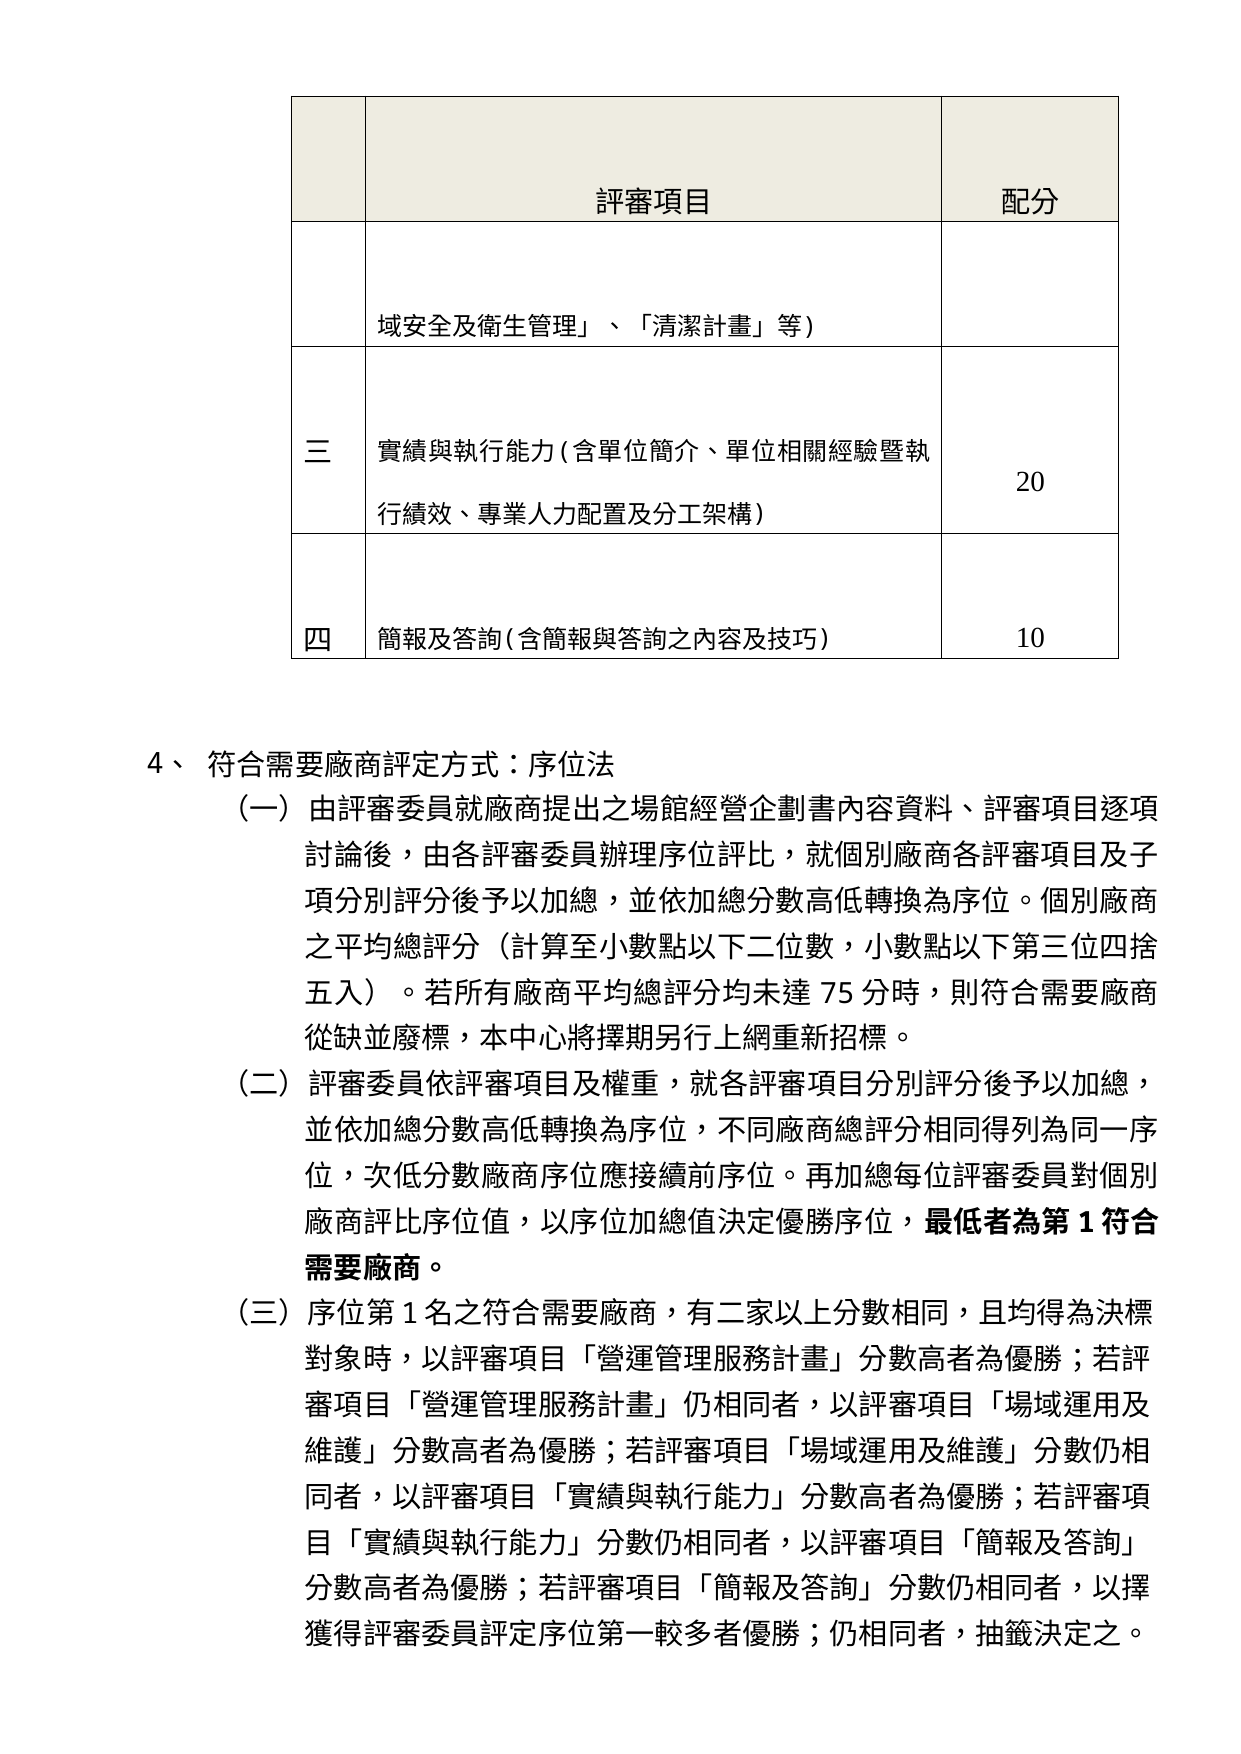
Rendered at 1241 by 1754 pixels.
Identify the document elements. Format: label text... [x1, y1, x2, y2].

table_header 評審項目 [366, 97, 941, 221]
table_cell 10 [942, 534, 1118, 658]
text （一）由評審委員就廠商提出之場館經營企劃書內容資料、評審項目逐項討論後，由各評審委員辦理序位評比，就個別廠商各評審項目及子項分別評分後予以加總，並依加總分數高低轉換為序位。個別廠商之平均總評分（計算至小數點以下二位數，小數點以下第三位四捨五入）。若所有廠商平均總評分均未達75分時，則符合需要廠商從缺並廢標，本中心將擇期另行上網重新招標。 [220, 783, 1159, 1058]
table_cell 三 [292, 347, 365, 533]
text （三）序位第1名之符合需要廠商，有二家以上分數相同，且均得為決標對象時，以評審項目「營運管理服務計畫」分數高者為優勝；若評審項目「營運管理服務計畫」仍相同者，以評審項目「場域運用及維護」分數高者為優勝；若評審項目「場域運用及維護」分數仍相同者，以評審項目「實績與執行能力」分數高者為優勝；若評審項目「實績與執行能力」分數仍相同者，以評審項目「簡報及答詢」分數高者為優勝；若評審項目「簡報及答詢」分數仍相同者，以擇獲得評審委員評定序位第一較多者優勝；仍相同者，抽籤決定之。 [220, 1287, 1159, 1654]
table_cell 域安全及衛生管理」、「清潔計畫」等) [366, 222, 941, 346]
table_cell 四 [292, 534, 365, 658]
table_header 配分 [942, 97, 1118, 221]
table_cell 簡報及答詢(含簡報與答詢之內容及技巧) [366, 534, 941, 658]
table_cell 實績與執行能力(含單位簡介、單位相關經驗暨執行績效、專業人力配置及分工架構) [366, 347, 941, 533]
text （二）評審委員依評審項目及權重，就各評審項目分別評分後予以加總，並依加總分數高低轉換為序位，不同廠商總評分相同得列為同一序位，次低分數廠商序位應接續前序位。再加總每位評審委員對個別廠商評比序位值，以序位加總值決定優勝序位，最低者為第1符合需要廠商。 [220, 1058, 1159, 1287]
list 符合需要廠商評定方式：序位法 [146, 721, 1167, 783]
table_cell [292, 222, 365, 346]
table_header [292, 97, 365, 221]
table_cell [942, 222, 1118, 346]
table_cell 20 [942, 347, 1118, 533]
